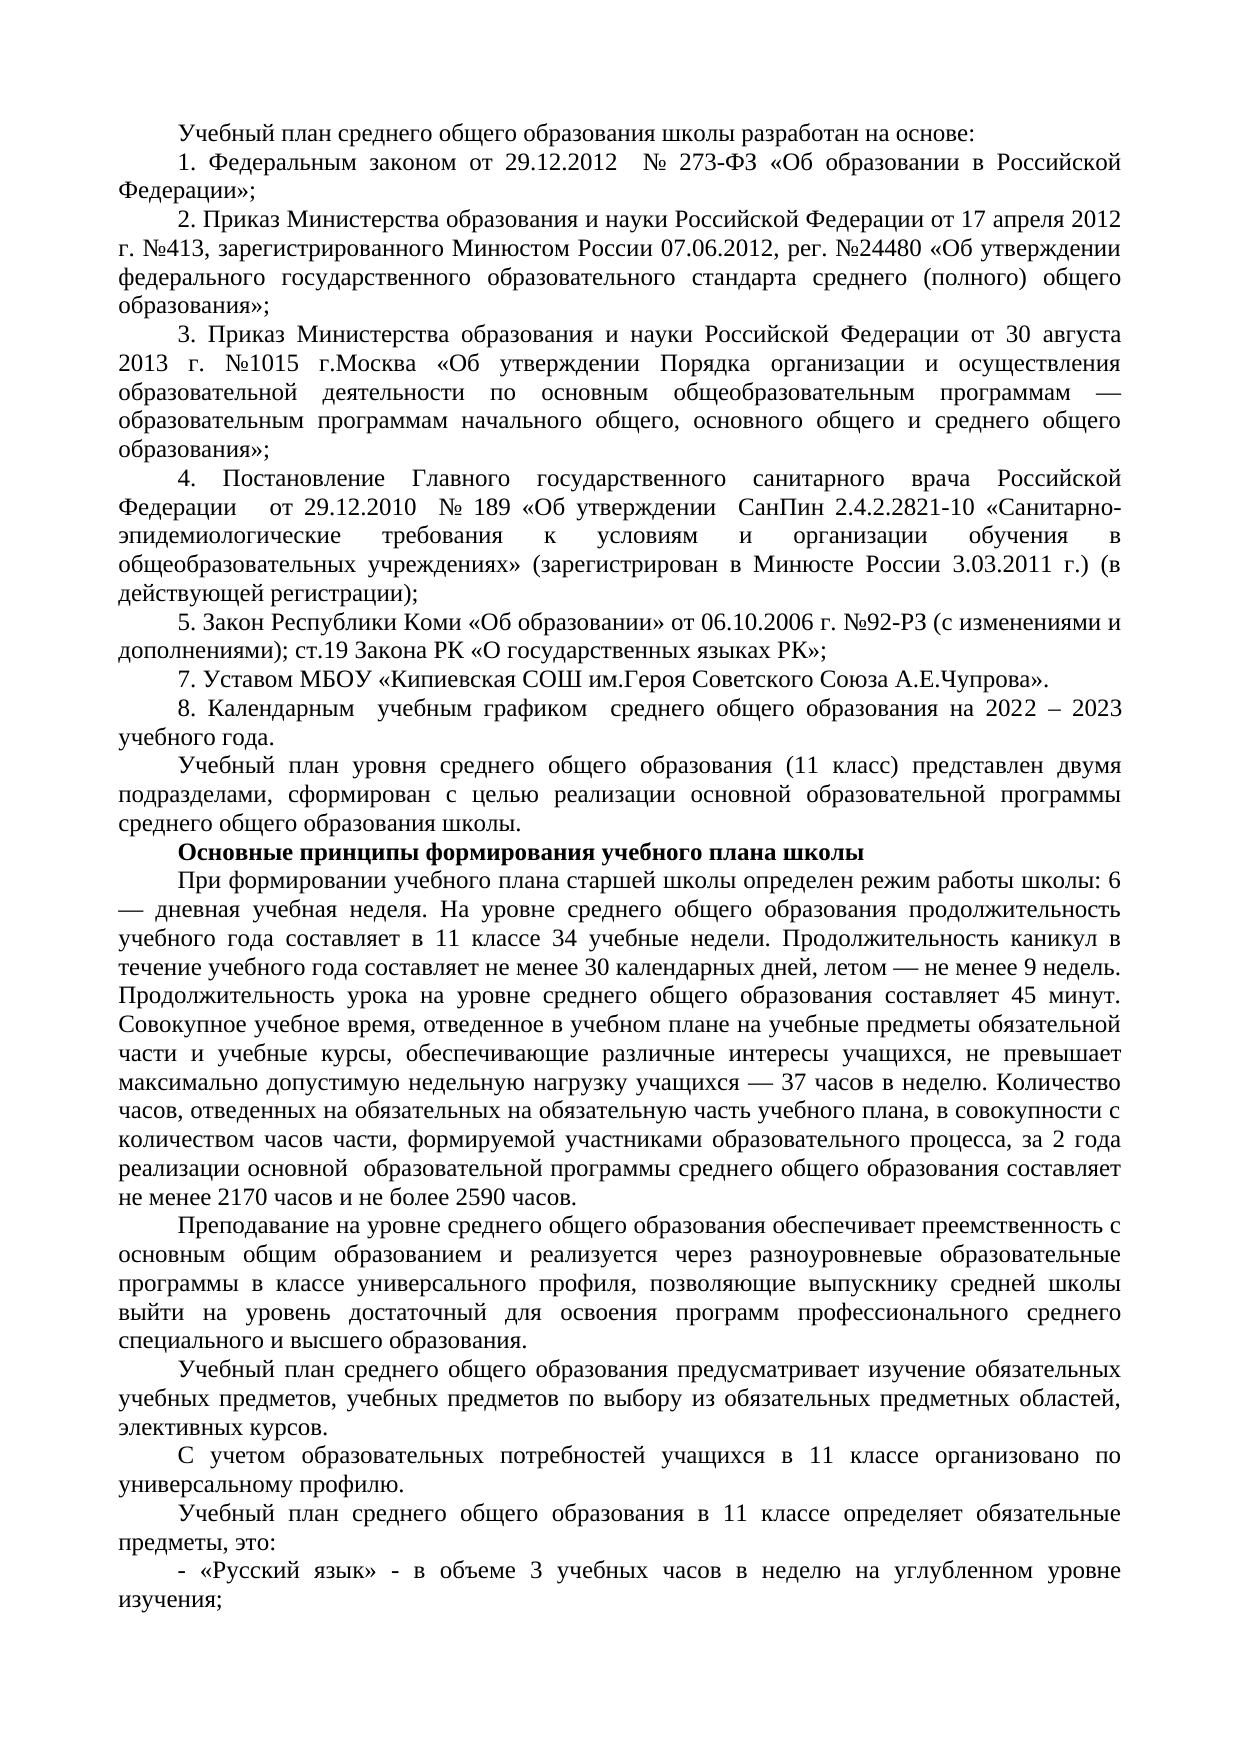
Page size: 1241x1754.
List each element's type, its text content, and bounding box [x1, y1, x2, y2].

text 7. Уставом МБОУ «Кипиевская СОШ им.Героя Советского Союза А.Е.Чупрова». [118, 664, 1122, 693]
text 3. Приказ Министерства образования и науки Российской Федерации от 30 августа 2013 г. №1015 г.Москва «Об утверждении Порядка организации и осуществления образовательной деятельности по основным общеобразовательным программам — образовательным программам начального общего, основного общего и среднего общего образования»; [118, 319, 1122, 463]
text 5. Закон Республики Коми «Об образовании» от 06.10.2006 г. №92-РЗ (с изменениями и дополнениями); ст.19 Закона РК «О государственных языках РК»; [118, 607, 1122, 664]
text Преподавание на уровне среднего общего образования обеспечивает преемственность с основным общим образованием и реализуется через разноуровневые образовательные программы в классе универсального профиля, позволяющие выпускнику средней школы выйти на уровень достаточный для освоения программ профессионального среднего специального и высшего образования. [118, 1211, 1122, 1354]
text 8. Календарным учебным графиком среднего общего образования на 2022 – 2023 учебного года. [118, 693, 1122, 751]
text Учебный план среднего общего образования предусматривает изучение обязательных учебных предметов, учебных предметов по выбору из обязательных предметных областей, элективных курсов. [118, 1354, 1122, 1441]
text Учебный план среднего общего образования в 11 классе определяет обязательные предметы, это: [118, 1498, 1122, 1556]
text Основные принципы формирования учебного плана школы [118, 837, 1122, 866]
text 2. Приказ Министерства образования и науки Российской Федерации от 17 апреля 2012 г. №413, зарегистрированного Минюстом России 07.06.2012, рег. №24480 «Об утверждении федерального государственного образовательного стандарта среднего (полного) общего образования»; [118, 204, 1122, 319]
text - «Русский язык» - в объеме 3 учебных часов в неделю на углубленном уровне изучения; [118, 1556, 1122, 1613]
text Учебный план уровня среднего общего образования (11 класс) представлен двумя подразделами, сформирован с целью реализации основной образовательной программы среднего общего образования школы. [118, 751, 1122, 837]
text При формировании учебного плана старшей школы определен режим работы школы: 6 — дневная учебная неделя. На уровне среднего общего образования продолжительность учебного года составляет в 11 классе 34 учебные недели. Продолжительность каникул в течение учебного года составляет не менее 30 календарных дней, летом — не менее 9 недель. Продолжительность урока на уровне среднего общего образования составляет 45 минут. Совокупное учебное время, отведенное в учебном плане на учебные предметы обязательной части и учебные курсы, обеспечивающие различные интересы учащихся, не превышает максимально допустимую недельную нагрузку учащихся — 37 часов в неделю. Количество часов, отведенных на обязательных на обязательную часть учебного плана, в совокупности с количеством часов части, формируемой участниками образовательного процесса, за 2 года реализации основной образовательной программы среднего общего образования составляет не менее 2170 часов и не более 2590 часов. [118, 866, 1122, 1211]
text 4. Постановление Главного государственного санитарного врача Российской Федерации от 29.12.2010 № 189 «Об утверждении СанПин 2.4.2.2821-10 «Санитарно-эпидемиологические требования к условиям и организации обучения в общеобразовательных учреждениях» (зарегистрирован в Минюсте России 3.03.2011 г.) (в действующей регистрации); [118, 463, 1122, 607]
text 1. Федеральным законом от 29.12.2012 № 273-ФЗ «Об образовании в Российской Федерации»; [118, 147, 1122, 204]
text Учебный план среднего общего образования школы разработан на основе: [118, 118, 1122, 147]
text С учетом образовательных потребностей учащихся в 11 классе организовано по универсальному профилю. [118, 1441, 1122, 1498]
